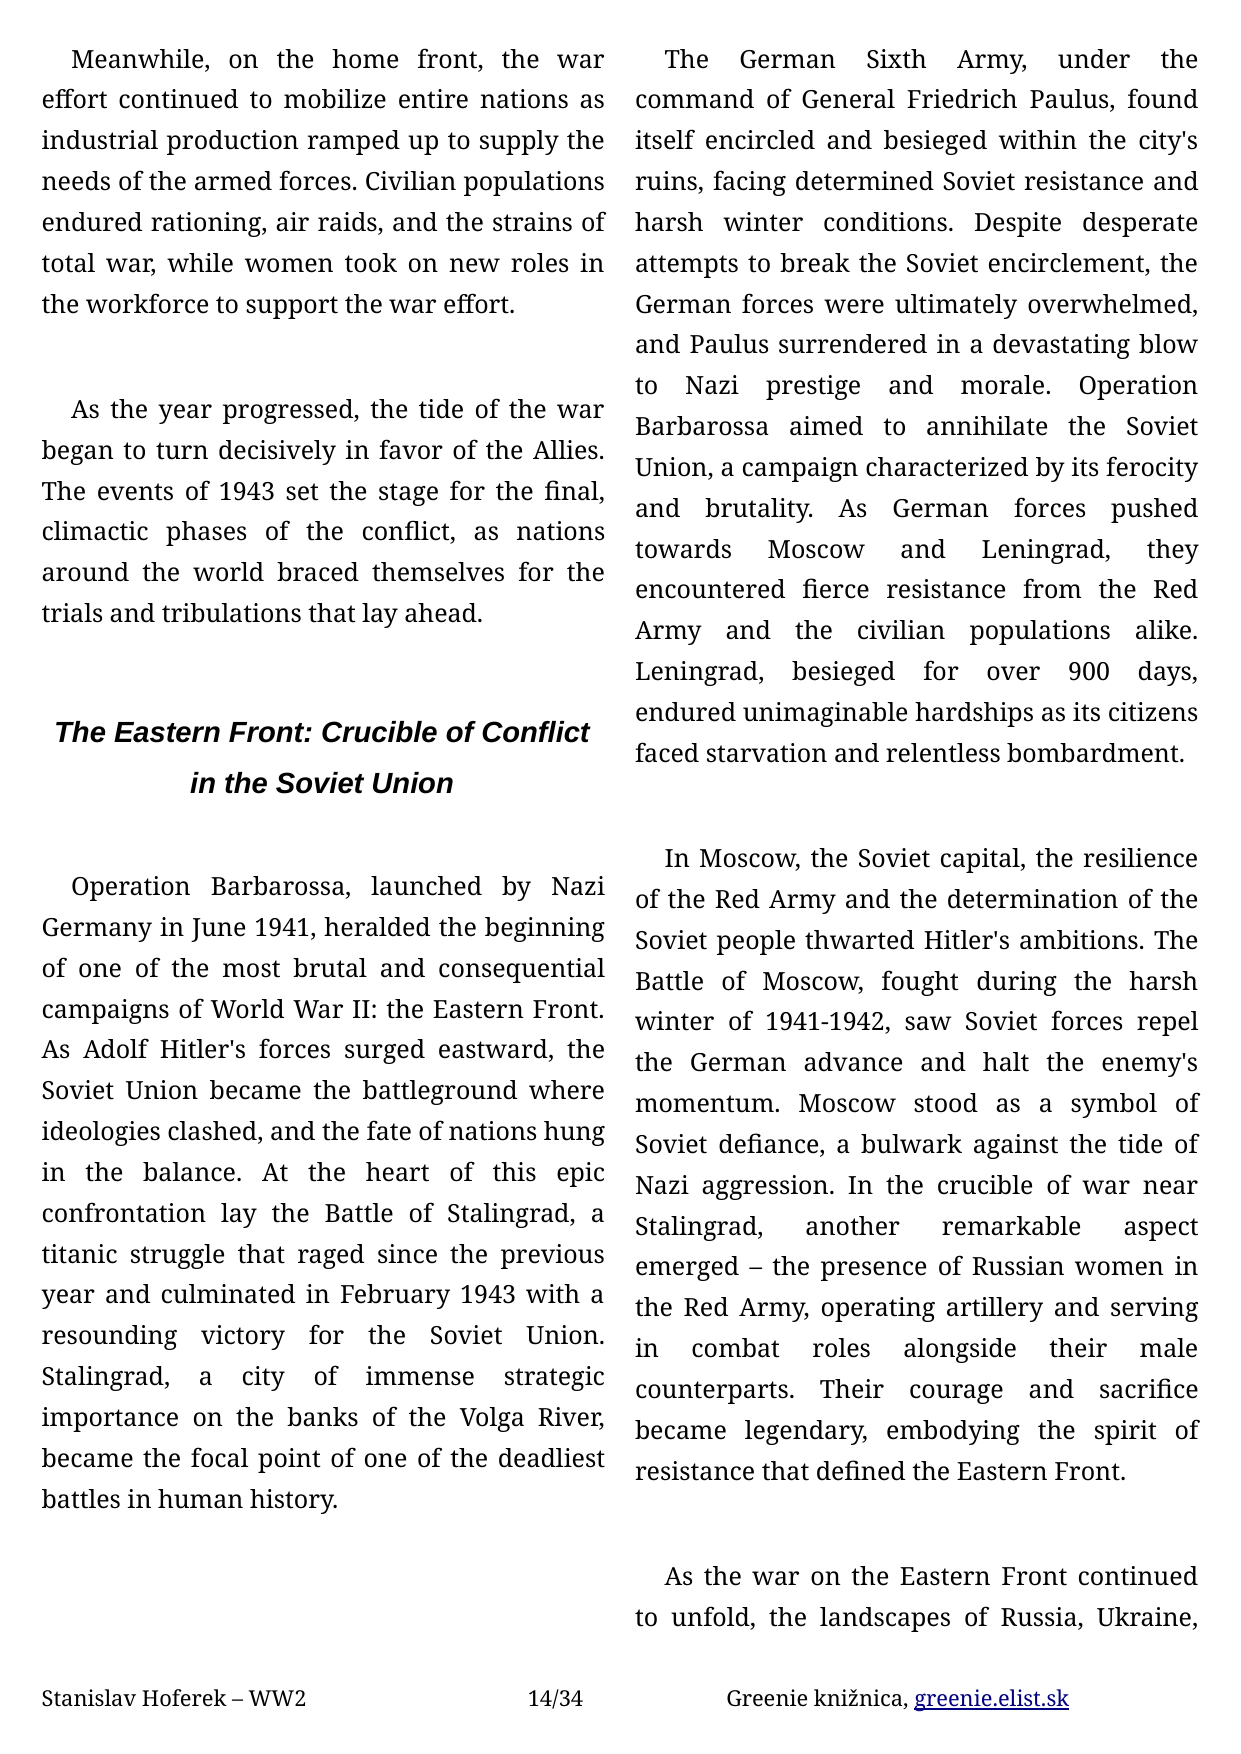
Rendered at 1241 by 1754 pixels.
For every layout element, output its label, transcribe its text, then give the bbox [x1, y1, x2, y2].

subtitle The Eastern Front: Crucible of Conflict in the Soviet Union [41, 716, 605, 799]
text In Moscow, the Soviet capital, the resilience of the Red Army and the determination of the Soviet people thwarted Hitler's ambitions. The Battle of Moscow, fought during the harsh winter of 1941-1942, saw Soviet forces repel the German advance and halt the enemy's momentum. Moscow stood as a symbol of Soviet defiance, a bulwark against the tide of Nazi aggression. In the crucible of war near Stalingrad, another remarkable aspect emerged – the presence of Russian women in the Red Army, operating artillery and serving in combat roles alongside their male counterparts. Their courage and sacrifice became legendary, embodying the spirit of resistance that defined the Eastern Front. [635, 841, 1199, 1487]
text As the year progressed, the tide of the war began to turn decisively in favor of the Allies. The events of 1943 set the stage for the final, climactic phases of the conflict, as nations around the world braced themselves for the trials and tribulations that lay ahead. [41, 392, 605, 630]
text As the war on the Eastern Front continued to unfold, the landscapes of Russia, Ukraine, [635, 1558, 1199, 1633]
text The German Sixth Army, under the command of General Friedrich Paulus, found itself encircled and besieged within the city's ruins, facing determined Soviet resistance and harsh winter conditions. Despite desperate attempts to break the Soviet encirclement, the German forces were ultimately overwhelmed, and Paulus surrendered in a devastating blow to Nazi prestige and morale. Operation Barbarossa aimed to annihilate the Soviet Union, a campaign characterized by its ferocity and brutality. As German forces pushed towards Moscow and Leningrad, they encountered fierce resistance from the Red Army and the civilian populations alike. Leningrad, besieged for over 900 days, endured unimaginable hardships as its citizens faced starvation and relentless bombardment. [635, 41, 1199, 769]
text Operation Barbarossa, launched by Nazi Germany in June 1941, heralded the beginning of one of the most brutal and consequential campaigns of World War II: the Eastern Front. As Adolf Hitler's forces surged eastward, the Soviet Union became the battleground where ideologies clashed, and the fate of nations hung in the balance. At the heart of this epic confrontation lay the Battle of Stalingrad, a titanic struggle that raged since the previous year and culminated in February 1943 with a resounding victory for the Soviet Union. Stalingrad, a city of immense strategic importance on the banks of the Volga River, became the focal point of one of the deadliest battles in human history. [41, 869, 605, 1515]
text Meanwhile, on the home front, the war effort continued to mobilize entire nations as industrial production ramped up to supply the needs of the armed forces. Civilian populations endured rationing, air raids, and the strains of total war, while women took on new roles in the workforce to support the war effort. [41, 41, 605, 320]
